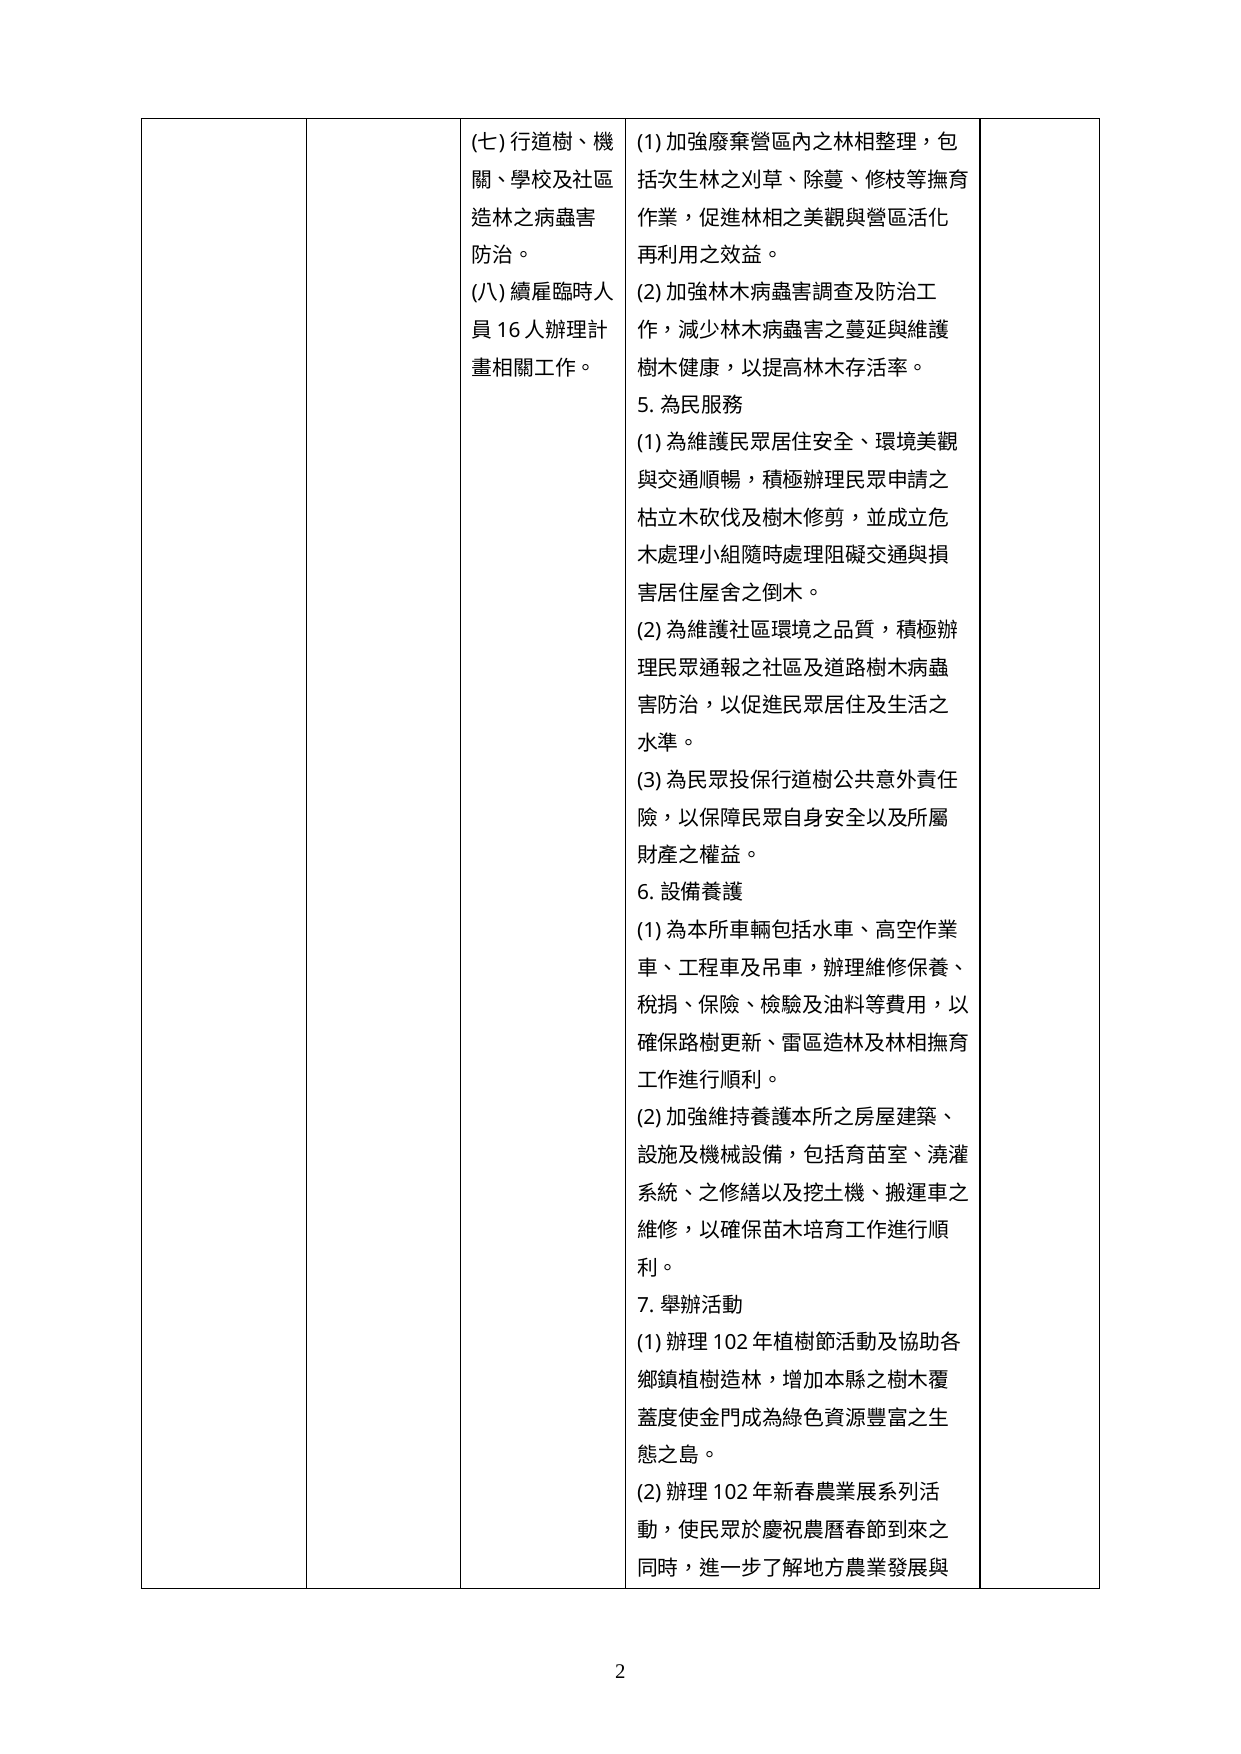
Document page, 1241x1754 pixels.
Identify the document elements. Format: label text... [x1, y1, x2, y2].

table_cell [981, 119, 1099, 1587]
table_cell [307, 119, 460, 1587]
table_cell [142, 119, 306, 1587]
table_cell (1) 加強廢棄營區內之林相整理，包括次生林之刈草、除蔓、修枝等撫育作業，促進林相之美觀與營區活化再利用之效益。 (2) 加強林木病蟲害調查及防治工作，減少林木病蟲害之蔓延與維護樹木健康，以提高林木存活率。 5. 為民服務 (1) 為維護民眾居住安全、環境美觀與交通順暢，積極辦理民眾申請之枯立木砍伐及樹木修剪，並成立危木處理小組隨時處理阻礙交通與損害居住屋舍之倒木。 (2) 為維護社區環境之品質，積極辦理民眾通報之社區及道路樹木病蟲害防治，以促進民眾居住及生活之水準。 (3) 為民眾投保行道樹公共意外責任險，以保障民眾自身安全以及所屬財產之權益。 6. 設備養護 (1) 為本所車輛包括水車、高空作業車、工程車及吊車，辦理維修保養、稅捐、保險、檢驗及油料等費用，以確保路樹更新、雷區造林及林相撫育工作進行順利。 (2) 加強維持養護本所之房屋建築、設施及機械設備，包括育苗室、澆灌系統、之修繕以及挖土機、搬運車之維修，以確保苗木培育工作進行順利。 7. 舉辦活動 (1) 辦理102年植樹節活動及協助各鄉鎮植樹造林，增加本縣之樹木覆蓋度使金門成為綠色資源豐富之生態之島。 (2) 辦理102年新春農業展系列活動，使民眾於慶祝農曆春節到來之同時，進一步了解地方農業發展與 [626, 119, 979, 1587]
table_cell (七) 行道樹、機關、學校及社區造林之病蟲害防治。 (八) 續雇臨時人員16人辦理計畫相關工作。 [461, 119, 625, 1587]
